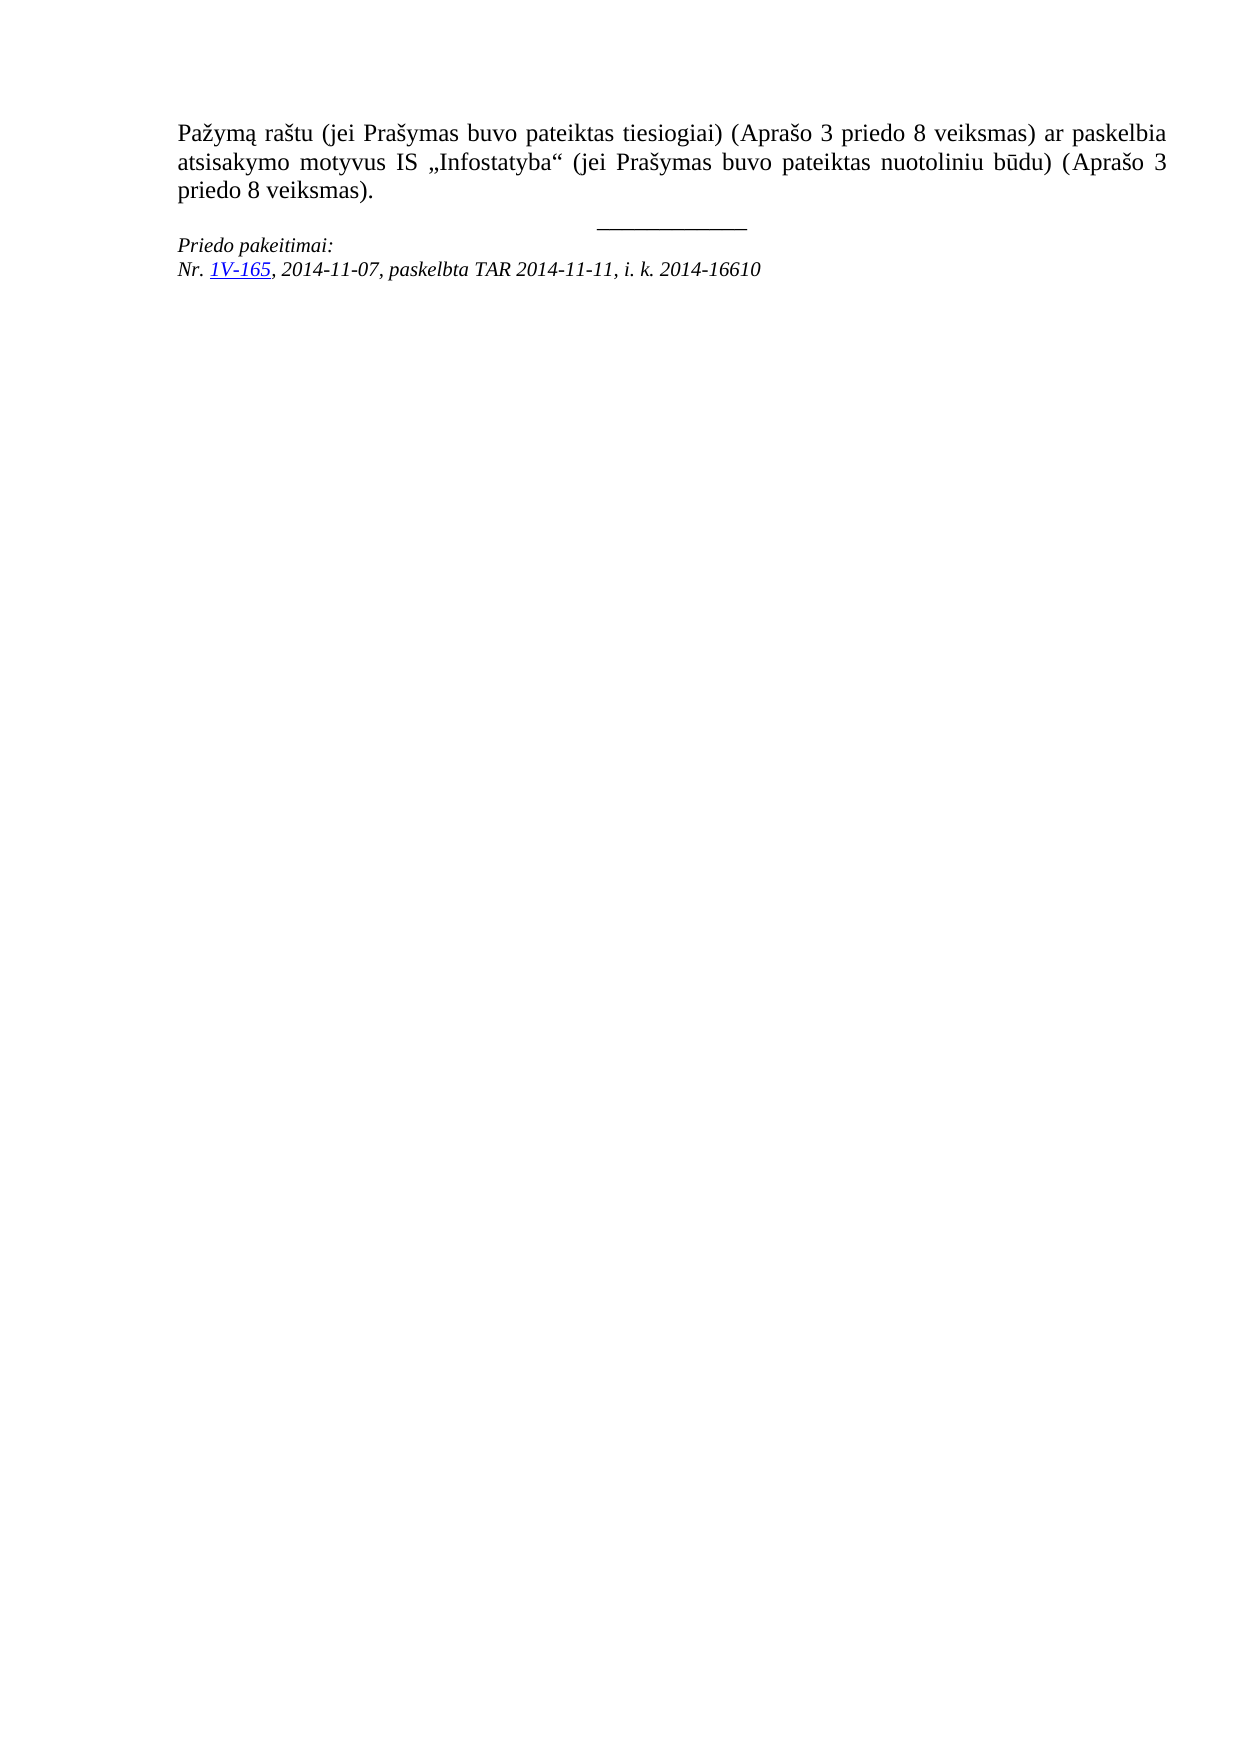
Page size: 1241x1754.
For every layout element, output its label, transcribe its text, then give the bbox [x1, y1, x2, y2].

text Pažymą raštu (jei Prašymas buvo pateiktas tiesiogiai) (Aprašo 3 priedo 8 veiksmas) ar paskelbia atsisakymo motyvus IS „Infostatyba“ (jei Prašymas buvo pateiktas nuotoliniu būdu) (Aprašo 3 priedo 8 veiksmas). [177, 118, 1167, 204]
text ____________ [177, 204, 1167, 233]
text Priedo pakeitimai: [177, 233, 1167, 257]
text Nr. 1V-165, 2014-11-07, paskelbta TAR 2014-11-11, i. k. 2014-16610 [177, 257, 1167, 281]
